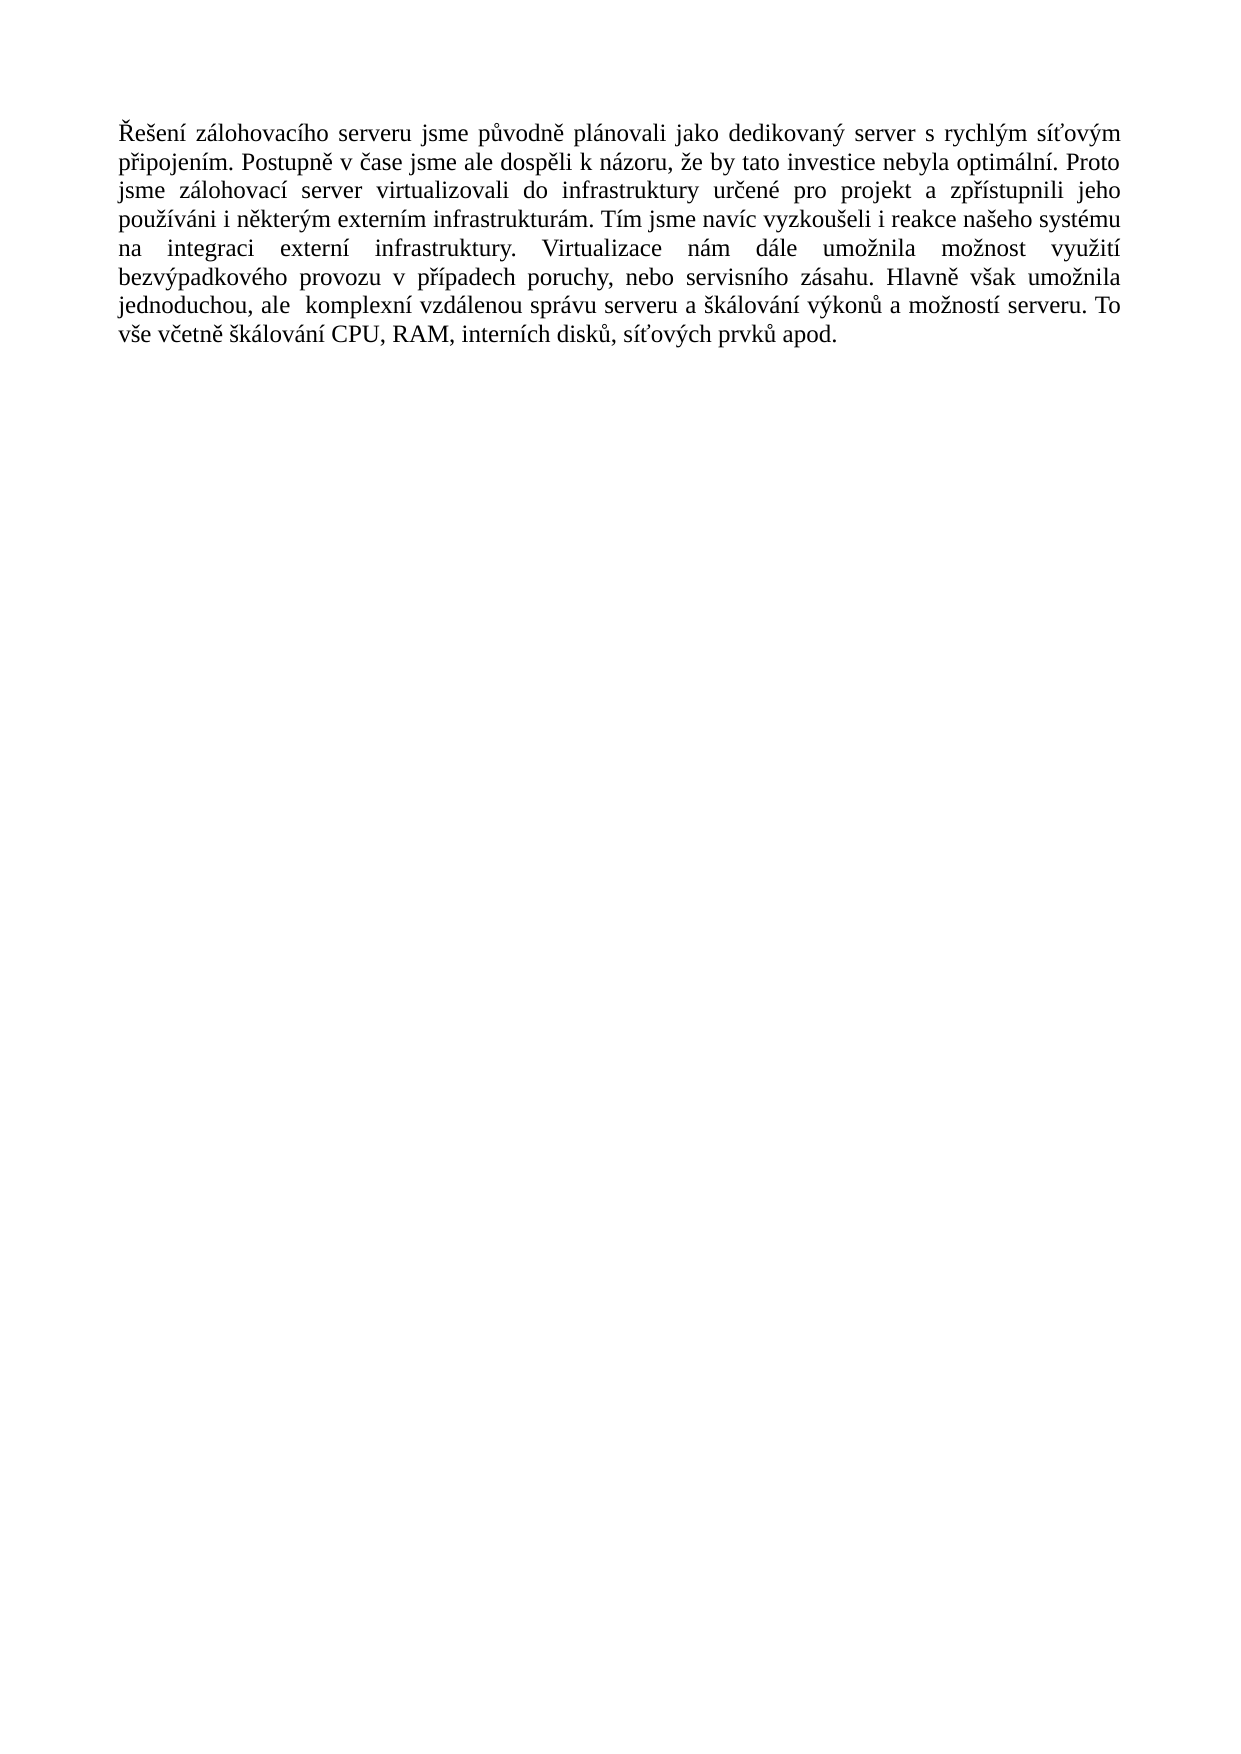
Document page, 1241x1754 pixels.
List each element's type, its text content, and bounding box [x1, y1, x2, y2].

text Řešení zálohovacího serveru jsme původně plánovali jako dedikovaný server s rychlým síťovým připojením. Postupně v čase jsme ale dospěli k názoru, že by tato investice nebyla optimální. Proto jsme zálohovací server virtualizovali do infrastruktury určené pro projekt a zpřístupnili jeho používáni i některým externím infrastrukturám. Tím jsme navíc vyzkoušeli i reakce našeho systému na integraci externí infrastruktury. Virtualizace nám dále umožnila možnost využití bezvýpadkového provozu v případech poruchy, nebo servisního zásahu. Hlavně však umožnila jednoduchou, ale komplexní vzdálenou správu serveru a škálování výkonů a možností serveru. To vše včetně škálování CPU, RAM, interních disků, síťových prvků apod. [118, 118, 1122, 348]
